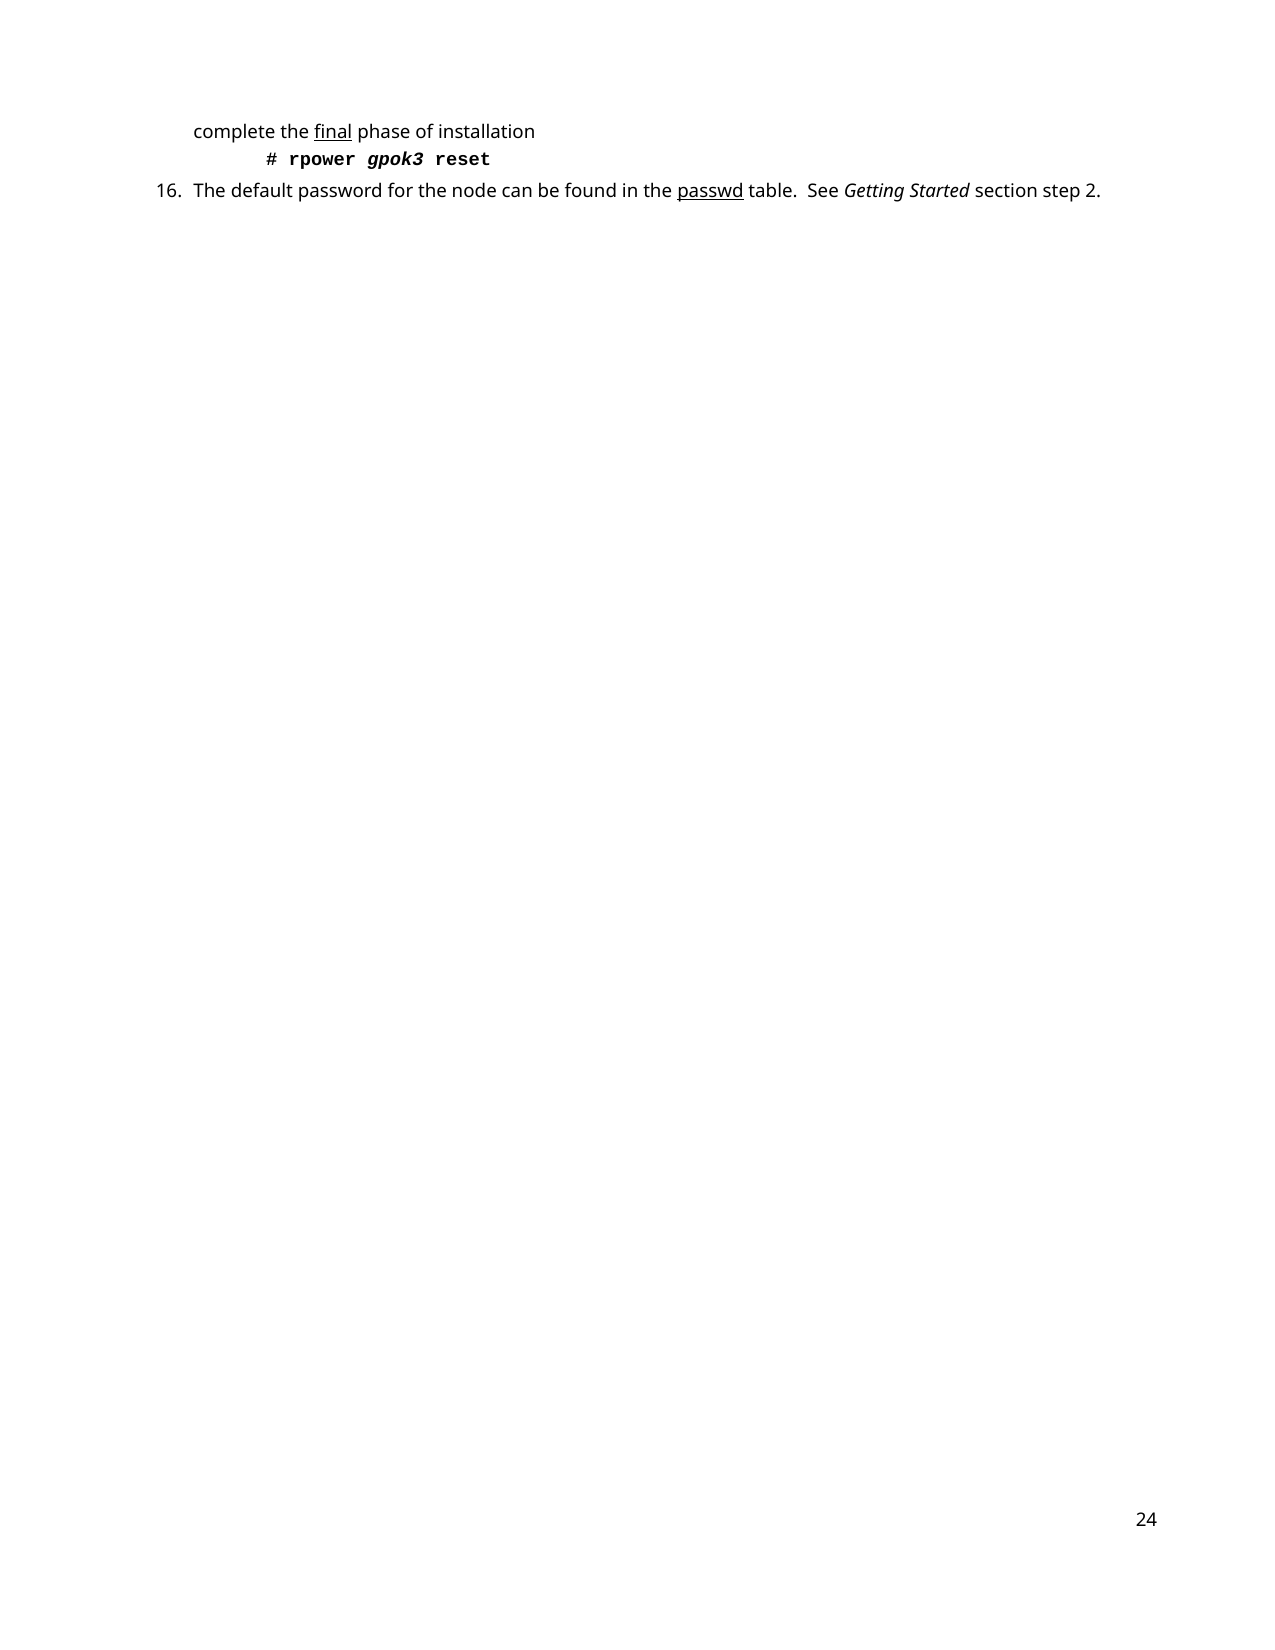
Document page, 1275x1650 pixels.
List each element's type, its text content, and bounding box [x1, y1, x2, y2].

list complete the final phase of installation [156, 118, 1157, 144]
text # rpower gpok3 reset [266, 150, 1157, 171]
list The default password for the node can be found in the passwd table. See Getting Started section step 2. [156, 177, 1157, 202]
